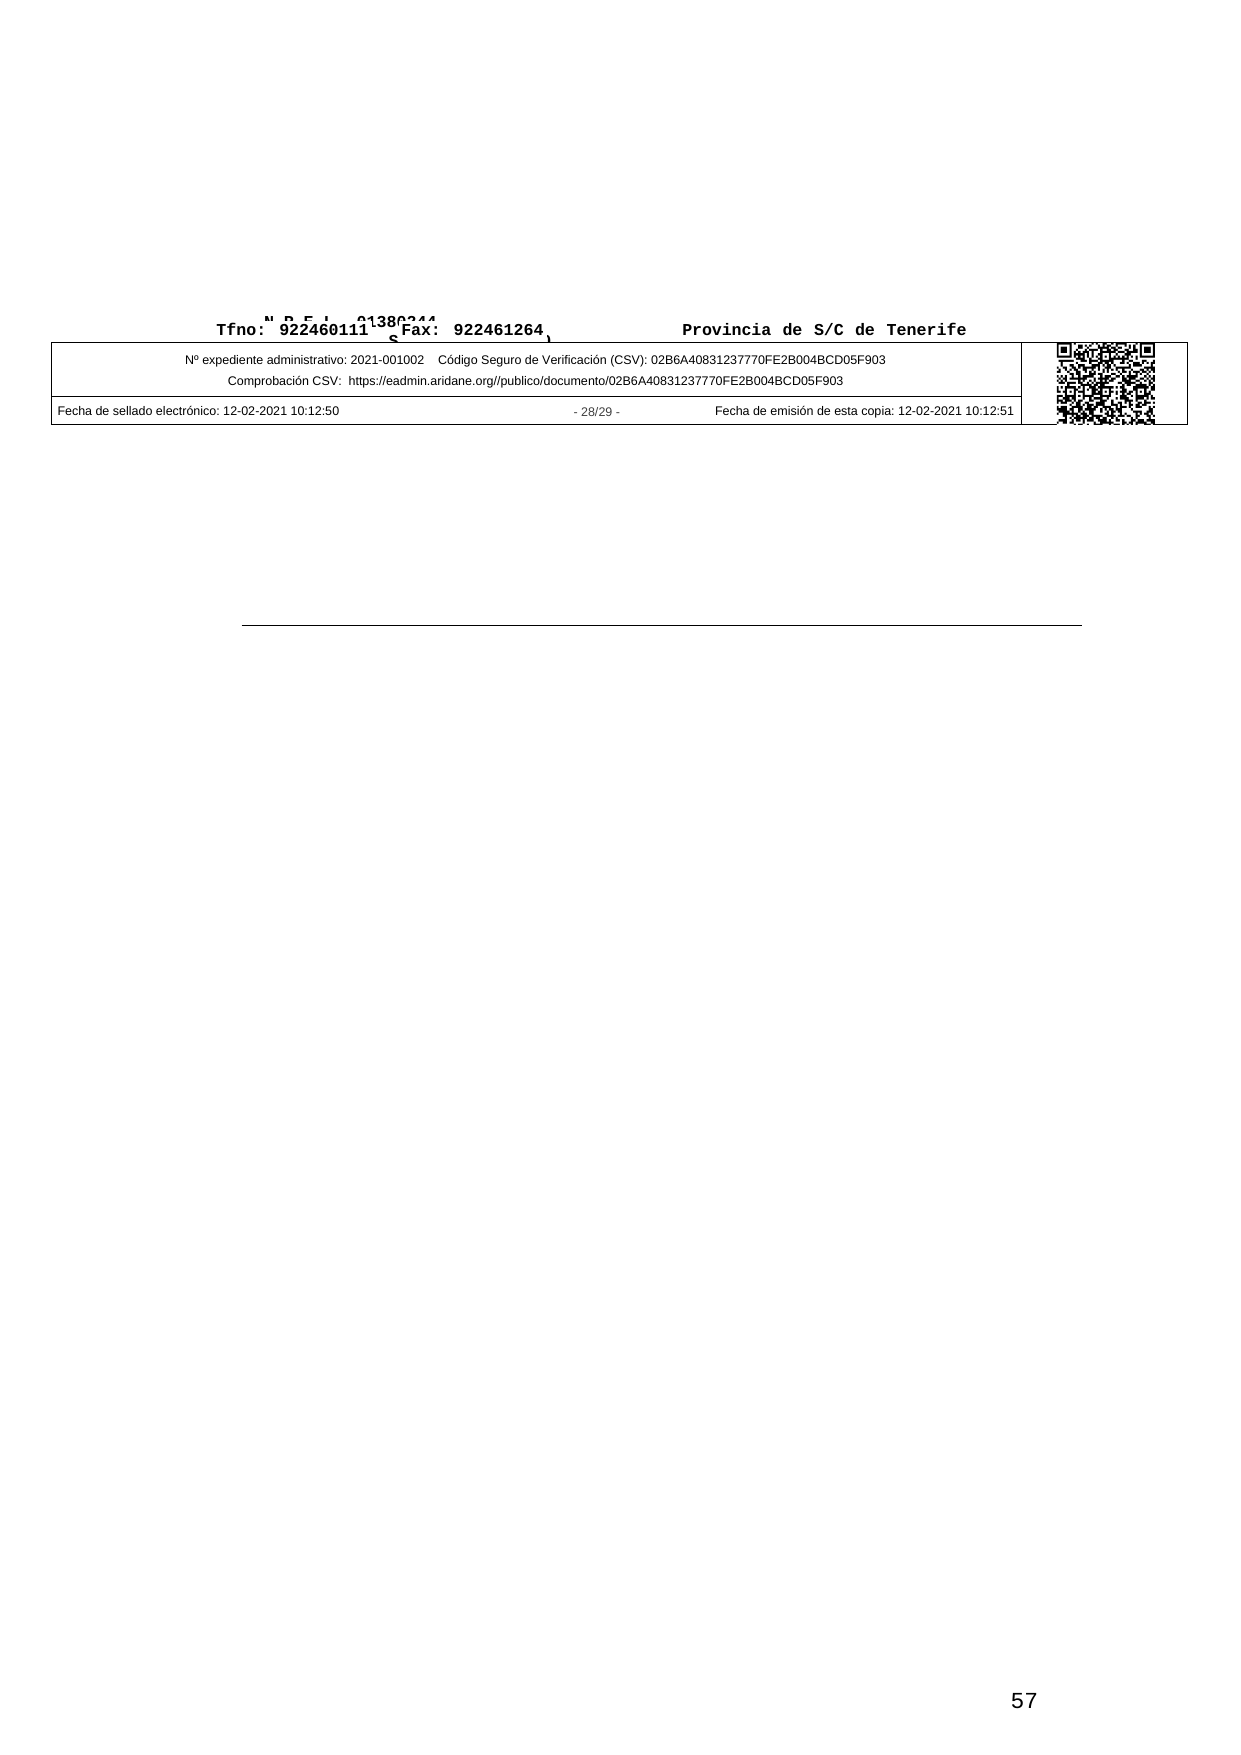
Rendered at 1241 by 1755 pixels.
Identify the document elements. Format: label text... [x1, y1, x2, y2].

table_header [1022, 343, 1056, 424]
table_cell Fecha de sellado electrónico: 12-02-2021 10:12:50 - 28/29 - Fecha de emisión de esta copia: 12-02-2021 10:12:51 [52, 397, 1021, 424]
table_cell Nº expediente administrativo: 2021-001002 Código Seguro de Verificación (CSV): 02B6A40831237770FE2B004BCD05F903 Comprobación CSV: https://eadmin.aridane.org//publico/documento/02B6A40831237770FE2B004BCD05F903 [52, 343, 1021, 396]
table_header [1155, 343, 1187, 424]
picture [1056, 343, 1155, 425]
